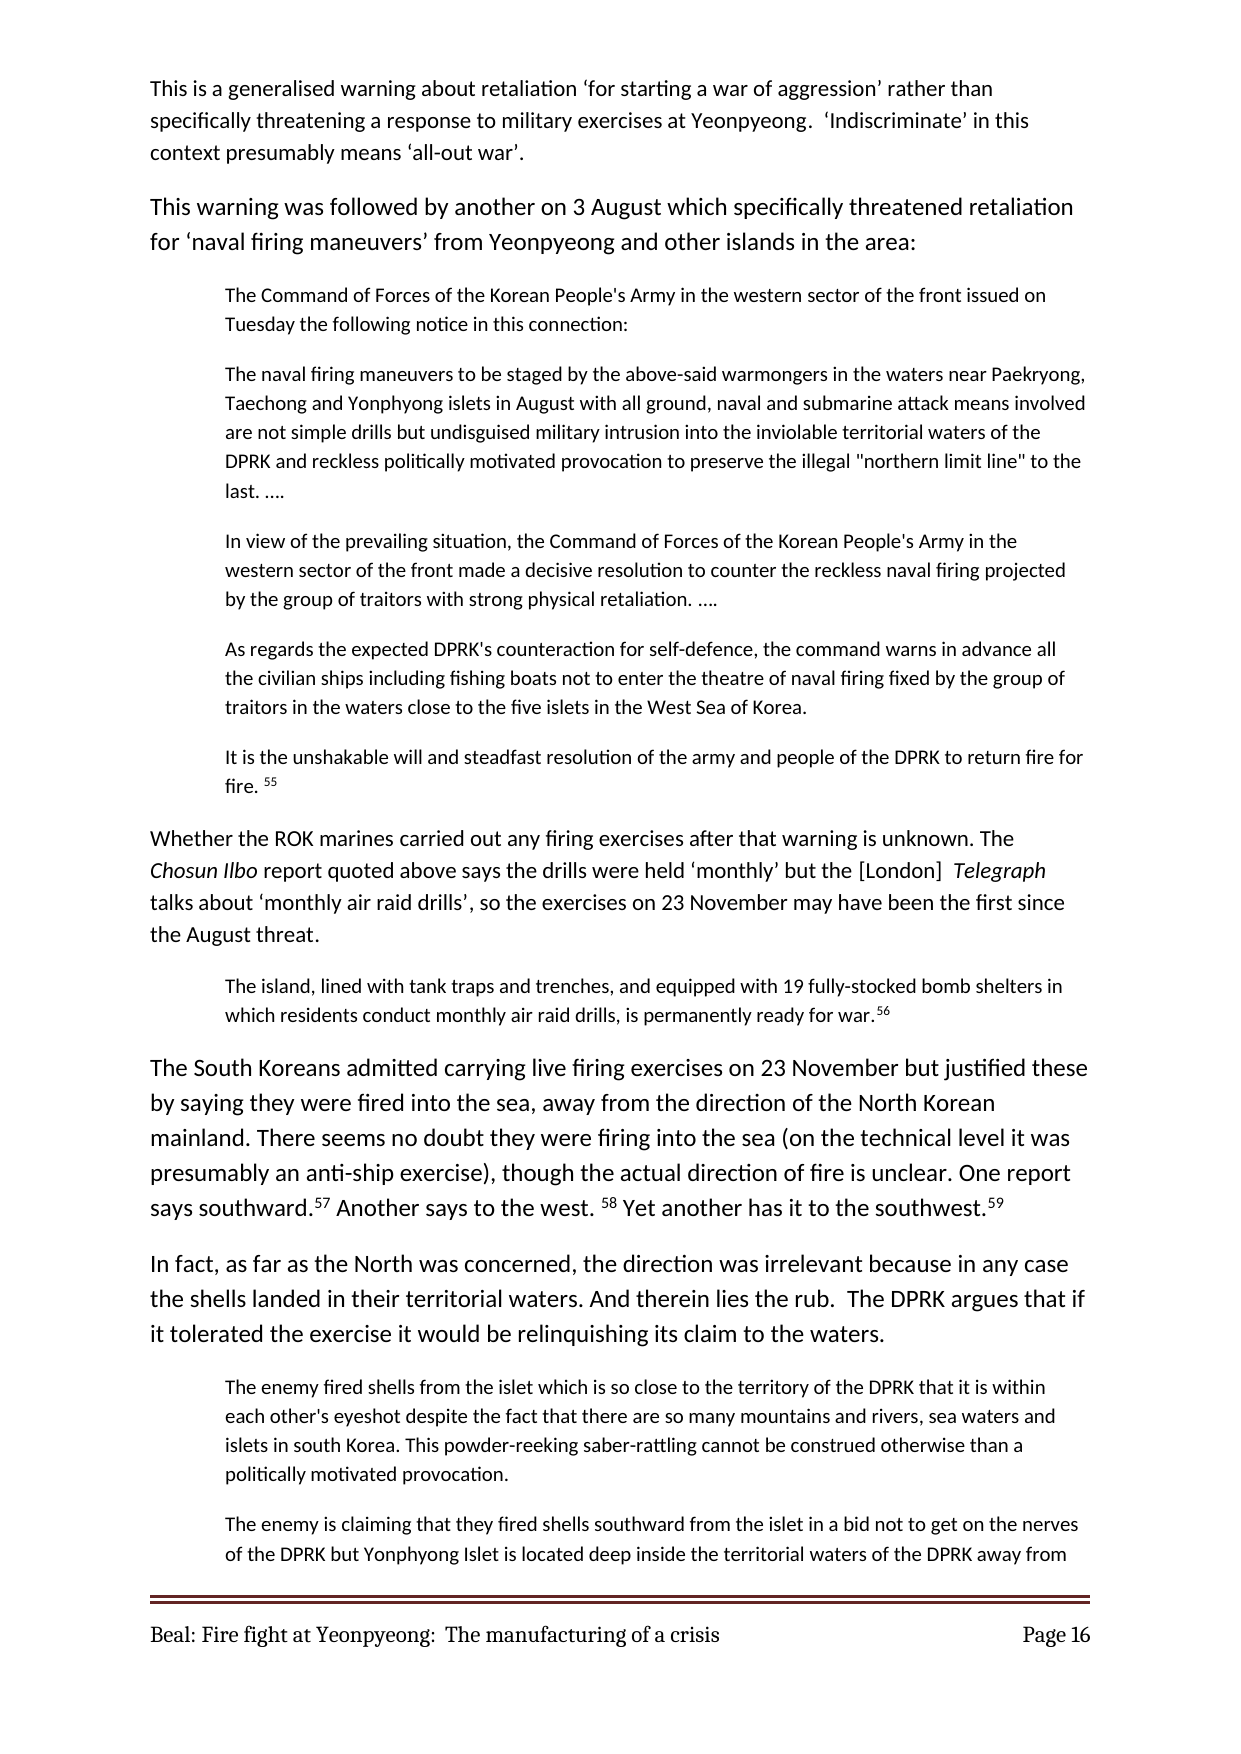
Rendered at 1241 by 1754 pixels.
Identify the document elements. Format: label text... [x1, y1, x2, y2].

text The naval firing maneuvers to be staged by the above-said warmongers in the waters near Paekryong, Taechong and Yonphyong islets in August with all ground, naval and submarine attack means involved are not simple drills but undisguised military intrusion into the inviolable territorial waters of the DPRK and reckless politically motivated provocation to preserve the illegal "northern limit line" to the last. …. [225, 361, 1090, 503]
text As regards the expected DPRK's counteraction for self-defence, the command warns in advance all the civilian ships including fishing boats not to enter the theatre of naval firing fixed by the group of traitors in the waters close to the five islets in the West Sea of Korea. [225, 636, 1090, 720]
text In view of the prevailing situation, the Command of Forces of the Korean People's Army in the western sector of the front made a decisive resolution to counter the reckless naval firing projected by the group of traitors with strong physical retaliation. …. [225, 528, 1090, 612]
text The enemy fired shells from the islet which is so close to the territory of the DPRK that it is within each other's eyeshot despite the fact that there are so many mountains and rivers, sea waters and islets in south Korea. This powder-reeking saber-rattling cannot be construed otherwise than a politically motivated provocation. [225, 1374, 1090, 1487]
text Whether the ROK marines carried out any firing exercises after that warning is unknown. The Chosun Ilbo report quoted above says the drills were held ‘monthly’ but the [London] Telegraph talks about ‘monthly air raid drills’, so the exercises on 23 November may have been the first since the August threat. [150, 824, 1090, 948]
text The Command of Forces of the Korean People's Army in the western sector of the front issued on Tuesday the following notice in this connection: [225, 282, 1090, 337]
text It is the unshakable will and steadfast resolution of the army and people of the DPRK to return fire for fire. [225, 744, 1090, 799]
text The South Koreans admitted carrying live firing exercises on 23 November but justified these by saying they were fired into the sea, away from the direction of the North Korean mainland. There seems no doubt they were firing into the sea (on the technical level it was presumably an anti-ship exercise), though the actual direction of fire is unclear. One report says southward. Another says to the west. Yet another has it to the southwest. [150, 1052, 1090, 1223]
text The enemy is claiming that they fired shells southward from the islet in a bid not to get on the nerves of the DPRK but Yonphyong Islet is located deep inside the territorial waters of the DPRK away from [225, 1512, 1090, 1566]
text The island, lined with tank traps and trenches, and equipped with 19 fully-stocked bomb shelters in which residents conduct monthly air raid drills, is permanently ready for war. [225, 973, 1090, 1028]
text In fact, as far as the North was concerned, the direction was irrelevant because in any case the shells landed in their territorial waters. And therein lies the rub. The DPRK argues that if it tolerated the exercise it would be relinquishing its claim to the waters. [150, 1248, 1090, 1349]
text This is a generalised warning about retaliation ‘for starting a war of aggression’ rather than specifically threatening a response to military exercises at Yeonpyeong. ‘Indiscriminate’ in this context presumably means ‘all-out war’. [150, 74, 1090, 166]
text This warning was followed by another on 3 August which specifically threatened retaliation for ‘naval firing maneuvers’ from Yeonpyeong and other islands in the area: [150, 191, 1090, 257]
